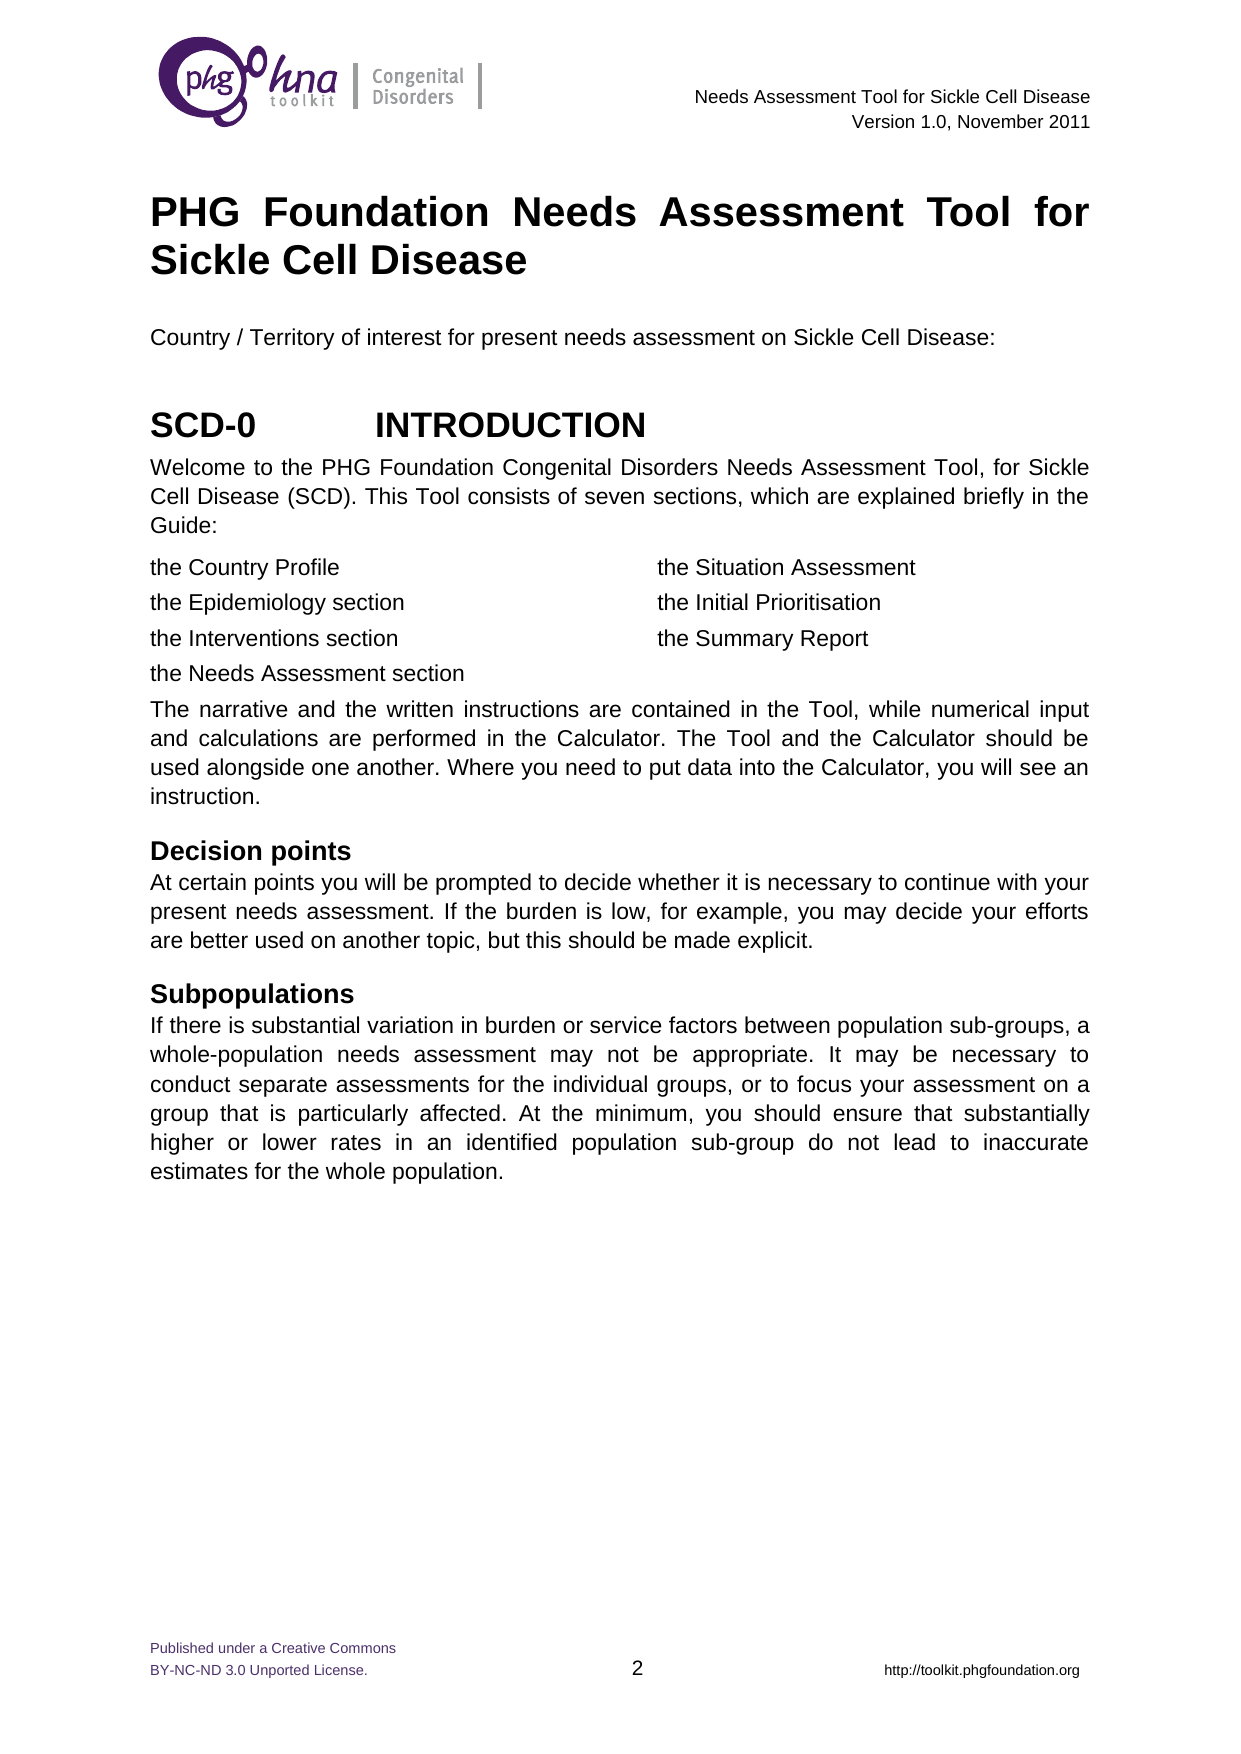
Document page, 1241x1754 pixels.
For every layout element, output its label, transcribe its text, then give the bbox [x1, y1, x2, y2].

text the Needs Assessment section [150, 657, 583, 687]
text the Interventions section [150, 622, 583, 651]
text the Situation Assessment [657, 551, 1090, 580]
text the Summary Report [657, 622, 1090, 651]
subtitle Country / Territory of interest for present needs assessment on Sickle Cell Disease: [150, 321, 1090, 350]
text Subpopulations [150, 978, 1090, 1009]
text Decision points [150, 834, 1090, 866]
text the Epidemiology section [150, 587, 583, 616]
text At certain points you will be prompted to decide whether it is necessary to continue with your present needs assessment. If the burden is low, for example, you may decide your efforts are better used on another topic, but this should be made explicit. [150, 866, 1090, 953]
text The narrative and the written instructions are contained in the Tool, while numerical input and calculations are performed in the Calculator. The Tool and the Calculator should be used alongside one another. Where you need to put data into the Calculator, you will see an instruction. [150, 693, 1090, 809]
text Welcome to the PHG Foundation Congenital Disorders Needs Assessment Tool, for Sickle Cell Disease (SCD). This Tool consists of seven sections, which are explained briefly in the Guide: [150, 451, 1090, 539]
text the Initial Prioritisation [657, 587, 1090, 616]
text the Country Profile [150, 551, 583, 580]
subtitle SCD-0 Introduction [150, 404, 1090, 445]
subtitle PHG Foundation Needs Assessment Tool for Sickle Cell Disease [150, 187, 1090, 283]
text If there is substantial variation in burden or service factors between population sub-groups, a whole-population needs assessment may not be appropriate. It may be necessary to conduct separate assessments for the individual groups, or to focus your assessment on a group that is particularly affected. At the minimum, you should ensure that substantially higher or lower rates in an identified population sub-group do not lead to inaccurate estimates for the whole population. [150, 1009, 1090, 1184]
